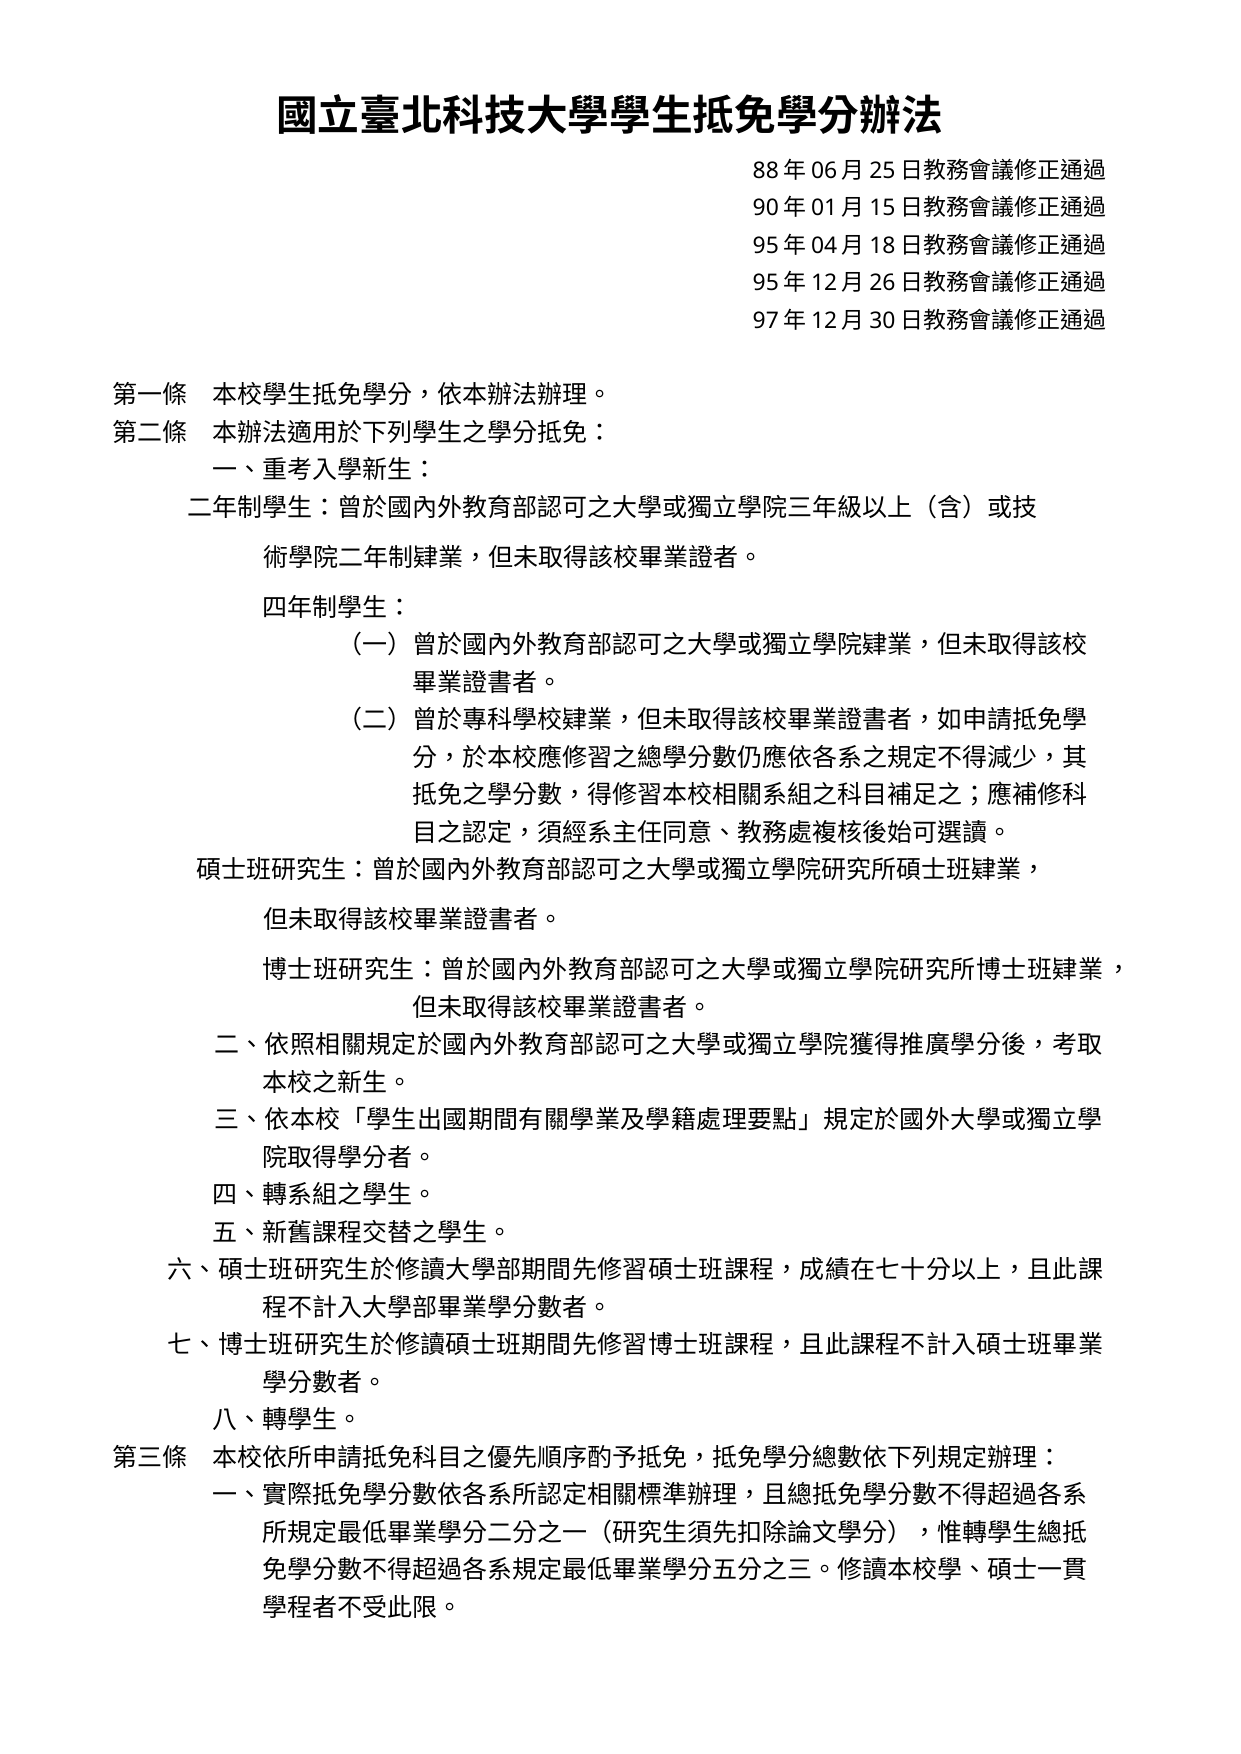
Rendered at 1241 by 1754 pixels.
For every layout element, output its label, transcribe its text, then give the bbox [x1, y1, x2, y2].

text 第二條 本辦法適用於下列學生之學分抵免： [112, 412, 1106, 449]
text 一、實際抵免學分數依各系所認定相關標準辦理，且總抵免學分數不得超過各系所規定最低畢業學分二分之一（研究生須先扣除論文學分），惟轉學生總抵免學分數不得超過各系規定最低畢業學分五分之三。修讀本校學、碩士一貫學程者不受此限。 [112, 1474, 1106, 1624]
text 博士班研究生：曾於國內外教育部認可之大學或獨立學院研究所博士班肄業，但未取得該校畢業證書者。 [262, 949, 1106, 1024]
text 六、碩士班研究生於修讀大學部期間先修習碩士班課程，成績在七十分以上，且此課程不計入大學部畢業學分數者。 [112, 1249, 1106, 1324]
text 三、依本校「學生出國期間有關學業及學籍處理要點」規定於國外大學或獨立學院取得學分者。 [112, 1099, 1106, 1174]
text 二年制學生：曾於國內外教育部認可之大學或獨立學院三年級以上（含）或技 [162, 487, 1106, 524]
subtitle 國立臺北科技大學學生抵免學分辦法 [112, 74, 1106, 149]
text 90年01月15日教務會議修正通過 [112, 187, 1106, 224]
text 五、新舊課程交替之學生。 [112, 1212, 1106, 1249]
text 第三條 本校依所申請抵免科目之優先順序酌予抵免，抵免學分總數依下列規定辦理： [112, 1437, 1106, 1474]
text 88年06月25日教務會議修正通過 [112, 149, 1106, 187]
text 第一條 本校學生抵免學分，依本辦法辦理。 [112, 374, 1106, 412]
text 一、重考入學新生： [112, 449, 1106, 487]
text 95年12月26日教務會議修正通過 [112, 262, 1106, 299]
text 七、博士班研究生於修讀碩士班期間先修習博士班課程，且此課程不計入碩士班畢業學分數者。 [112, 1324, 1106, 1399]
text 四、轉系組之學生。 [112, 1174, 1106, 1212]
text 術學院二年制肄業，但未取得該校畢業證者。 [162, 537, 1106, 574]
text （一）曾於國內外教育部認可之大學或獨立學院肄業，但未取得該校畢業證書者。 [337, 624, 1106, 699]
text 八、轉學生。 [212, 1399, 1106, 1437]
text 95年04月18日教務會議修正通過 [112, 224, 1106, 262]
text 二、依照相關規定於國內外教育部認可之大學或獨立學院獲得推廣學分後，考取本校之新生。 [112, 1024, 1106, 1099]
text 97年12月30日教務會議修正通過 [112, 299, 1106, 337]
text 四年制學生： [162, 587, 1106, 624]
text 碩士班研究生：曾於國內外教育部認可之大學或獨立學院研究所碩士班肄業， [162, 849, 1106, 887]
text （二）曾於專科學校肄業，但未取得該校畢業證書者，如申請抵免學分，於本校應修習之總學分數仍應依各系之規定不得減少，其抵免之學分數，得修習本校相關系組之科目補足之；應補修科目之認定，須經系主任同意、教務處複核後始可選讀。 [337, 699, 1106, 849]
text 但未取得該校畢業證書者。 [162, 899, 1106, 937]
